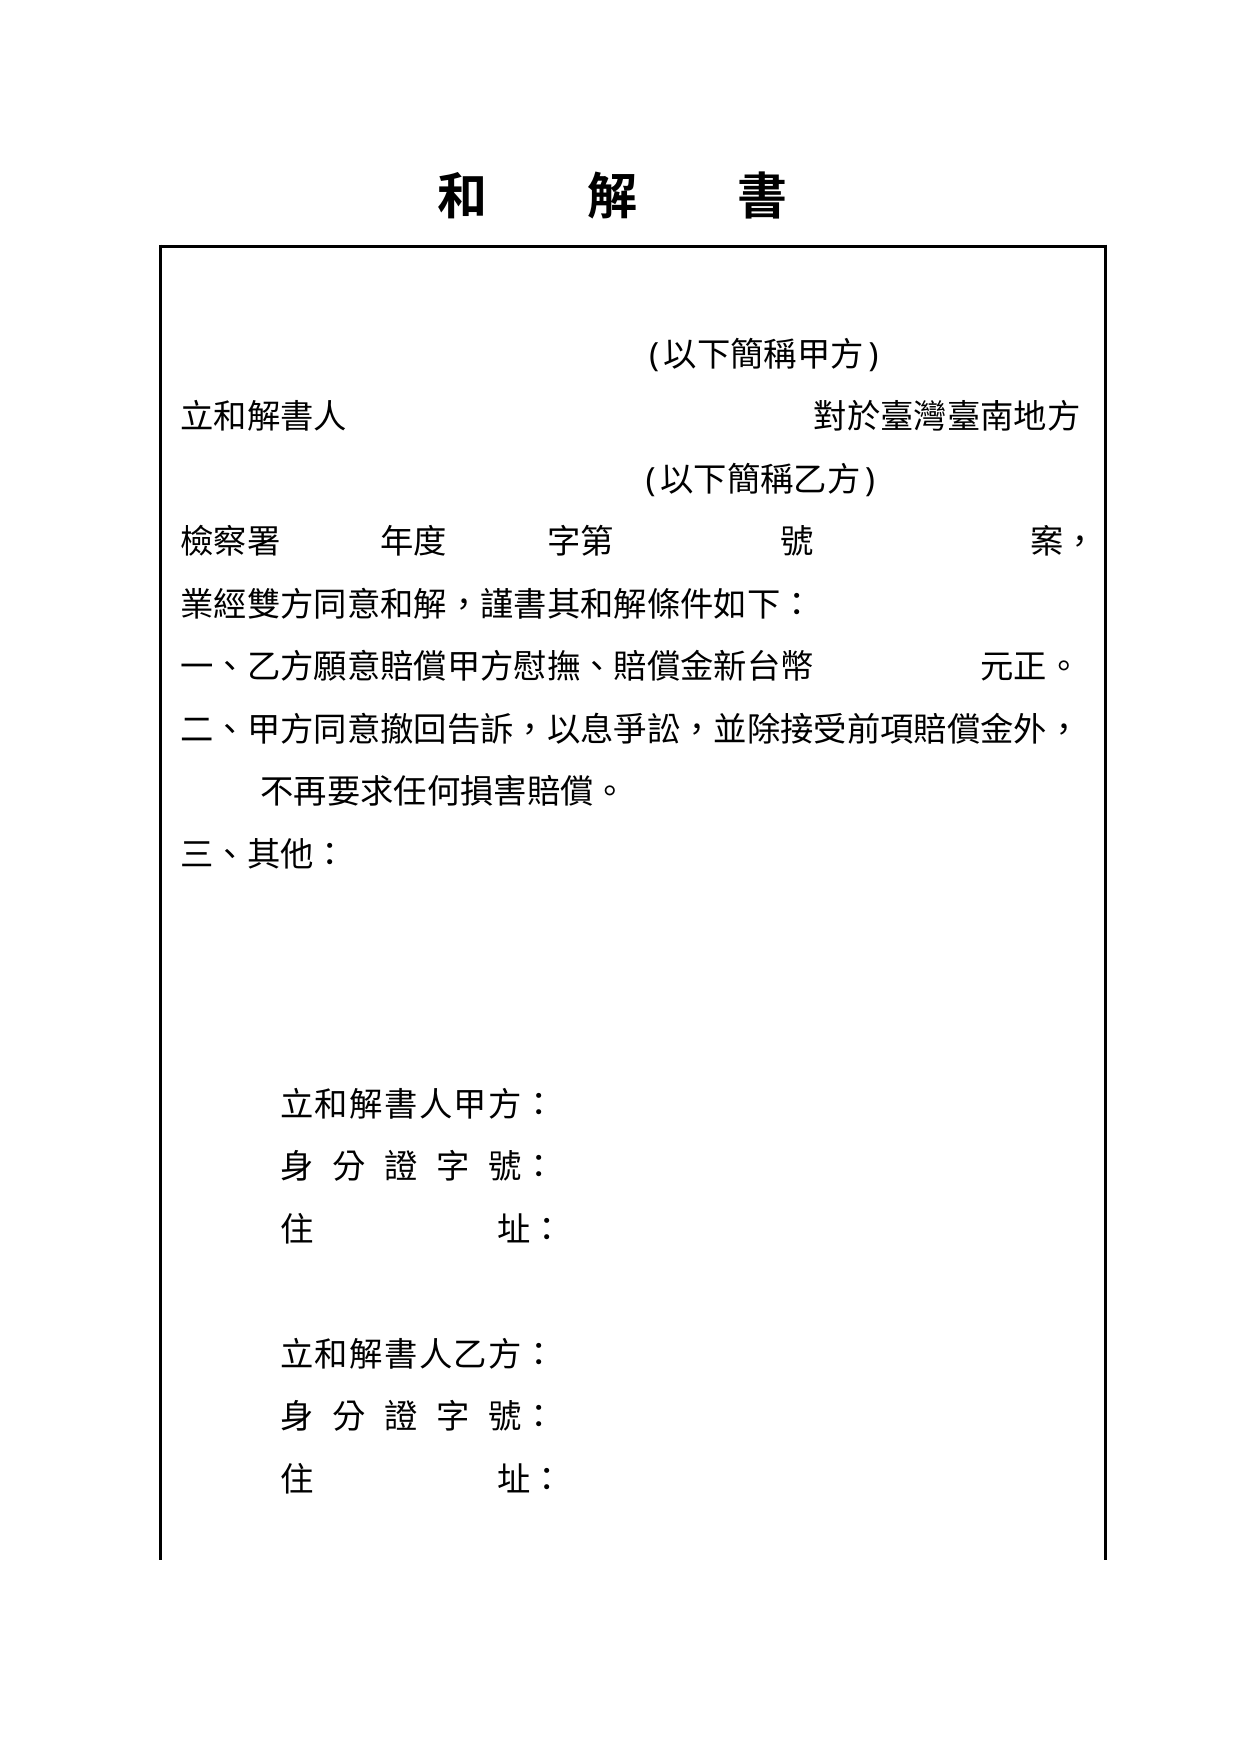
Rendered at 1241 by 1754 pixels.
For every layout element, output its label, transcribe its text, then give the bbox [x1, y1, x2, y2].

text 和 解 書 [187, 119, 1053, 244]
table_header (以下簡稱甲方) 立和解書人 對於臺灣臺南地方 (以下簡稱乙方) 檢察署 年度 字第 號 案， 業經雙方同意和解，謹書其和解條件如下： 一、乙方願意賠償甲方慰撫、賠償金新台幣 元正。 二、甲方同意撤回告訴，以息爭訟，並除接受前項賠償金外， 不再要求任何損害賠償。 三、其他： 立和解書人甲方： 身 分 證 字 號： 住 址： 立和解書人乙方： 身 分 證 字 號： 住 址： [162, 248, 1104, 1560]
